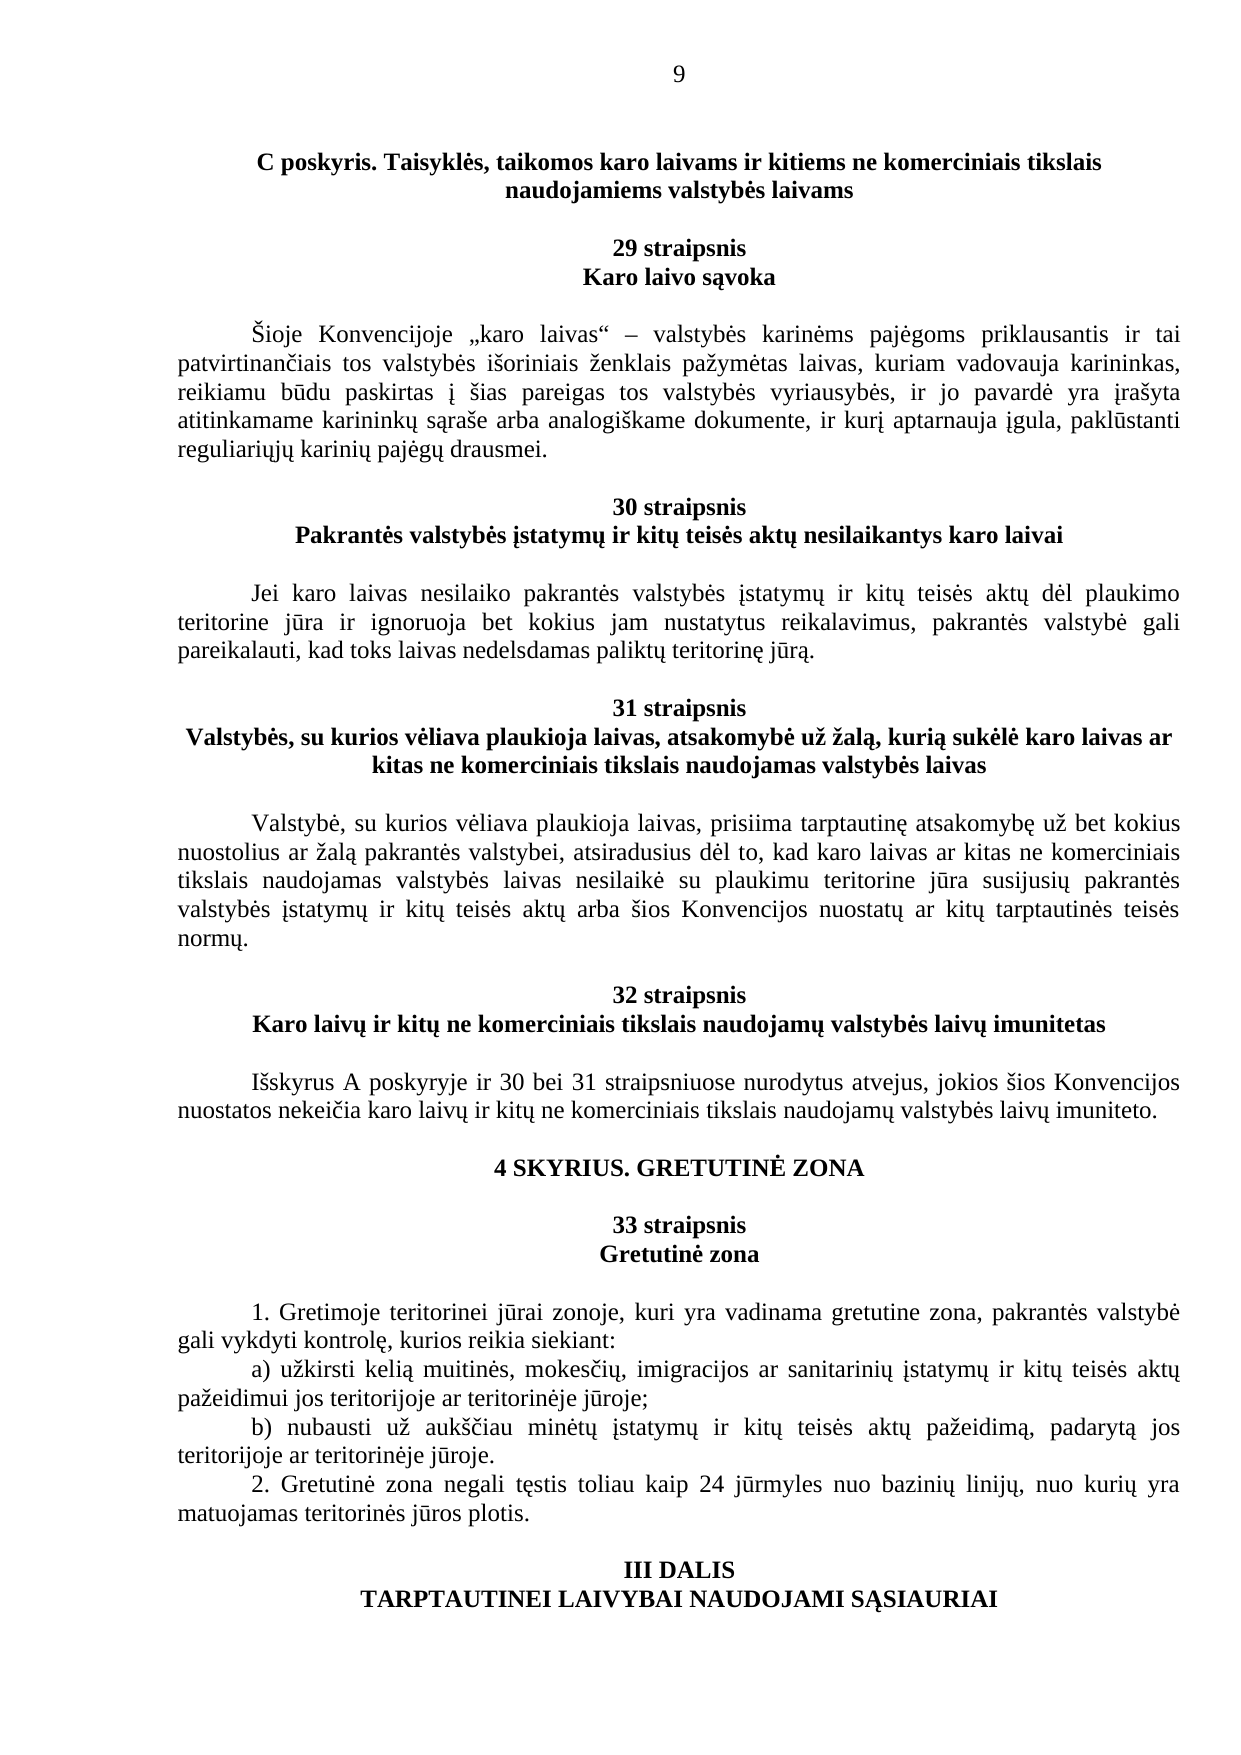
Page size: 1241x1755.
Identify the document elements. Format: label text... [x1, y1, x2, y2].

text Karo laivo sąvoka [177, 262, 1181, 291]
text a) užkirsti kelią muitinės, mokesčių, imigracijos ar sanitarinių įstatymų ir kitų teisės aktų pažeidimui jos teritorijoje ar teritorinėje jūroje; [177, 1354, 1181, 1412]
text Jei karo laivas nesilaiko pakrantės valstybės įstatymų ir kitų teisės aktų dėl plaukimo teritorine jūra ir ignoruoja bet kokius jam nustatytus reikalavimus, pakrantės valstybė gali pareikalauti, kad toks laivas nedelsdamas paliktų teritorinę jūrą. [177, 578, 1181, 664]
text 31 straipsnis [177, 693, 1181, 722]
text III Dalis [177, 1556, 1181, 1584]
text Valstybė, su kurios vėliava plaukioja laivas, prisiima tarptautinę atsakomybę už bet kokius nuostolius ar žalą pakrantės valstybei, atsiradusius dėl to, kad karo laivas ar kitas ne komerciniais tikslais naudojamas valstybės laivas nesilaikė su plaukimu teritorine jūra susijusių pakrantės valstybės įstatymų ir kitų teisės aktų arba šios Konvencijos nuostatų ar kitų tarptautinės teisės normų. [177, 808, 1181, 952]
text 1. Gretimoje teritorinei jūrai zonoje, kuri yra vadinama gretutine zona, pakrantės valstybė gali vykdyti kontrolę, kurios reikia siekiant: [177, 1297, 1181, 1354]
text C poskyris. Taisyklės, taikomos karo laivams ir kitiems ne komerciniais tikslais naudojamiems valstybės laivams [177, 147, 1181, 204]
text tarptautinei laivybai naudojami Sąsiauriai [177, 1584, 1181, 1613]
text 33 straipsnis [177, 1211, 1181, 1239]
text 30 straipsnis [177, 492, 1181, 521]
text Pakrantės valstybės įstatymų ir kitų teisės aktų nesilaikantys karo laivai [177, 521, 1181, 549]
text b) nubausti už aukščiau minėtų įstatymų ir kitų teisės aktų pažeidimą, padarytą jos teritorijoje ar teritorinėje jūroje. [177, 1412, 1181, 1469]
text Valstybės, su kurios vėliava plaukioja laivas, atsakomybė už žalą, kurią sukėlė karo laivas ar kitas ne komerciniais tikslais naudojamas valstybės laivas [177, 722, 1181, 779]
text 2. Gretutinė zona negali tęstis toliau kaip 24 jūrmyles nuo bazinių linijų, nuo kurių yra matuojamas teritorinės jūros plotis. [177, 1469, 1181, 1527]
text 4 skyrius. Gretutinė zona [177, 1153, 1181, 1182]
text 32 straipsnis [177, 981, 1181, 1009]
text Karo laivų ir kitų ne komerciniais tikslais naudojamų valstybės laivų imunitetas [177, 1009, 1181, 1038]
text 29 straipsnis [177, 233, 1181, 262]
text Šioje Konvencijoje „karo laivas“ – valstybės karinėms pajėgoms priklausantis ir tai patvirtinančiais tos valstybės išoriniais ženklais pažymėtas laivas, kuriam vadovauja karininkas, reikiamu būdu paskirtas į šias pareigas tos valstybės vyriausybės, ir jo pavardė yra įrašyta atitinkamame karininkų sąraše arba analogiškame dokumente, ir kurį aptarnauja įgula, paklūstanti reguliariųjų karinių pajėgų drausmei. [177, 319, 1181, 463]
text Gretutinė zona [177, 1239, 1181, 1268]
text Išskyrus A poskyryje ir 30 bei 31 straipsniuose nurodytus atvejus, jokios šios Konvencijos nuostatos nekeičia karo laivų ir kitų ne komerciniais tikslais naudojamų valstybės laivų imuniteto. [177, 1067, 1181, 1124]
